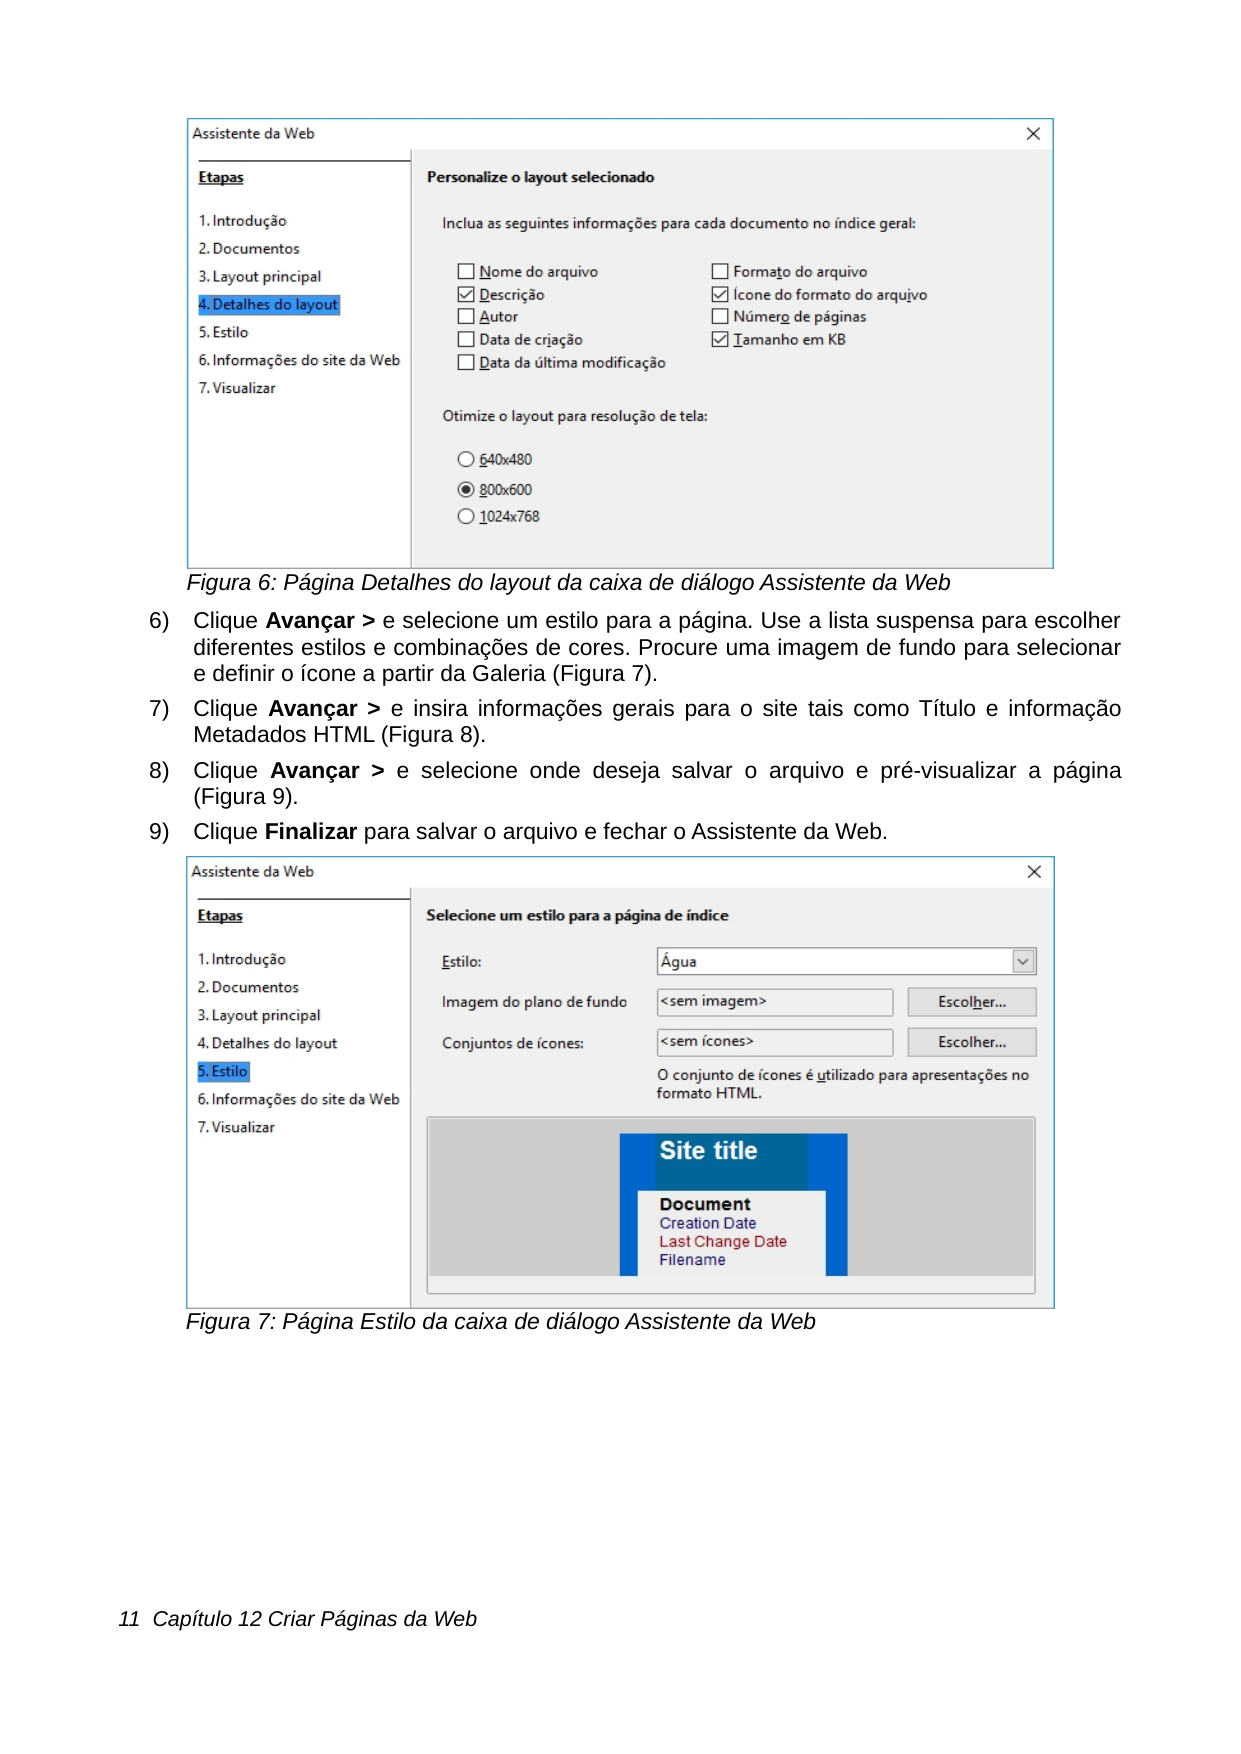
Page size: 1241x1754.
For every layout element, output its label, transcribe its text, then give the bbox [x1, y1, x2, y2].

list Clique Finalizar para salvar o arquivo e fechar o Assistente da Web. [169, 818, 1122, 844]
list Clique Avançar > e insira informações gerais para o site tais como Título e informação Metadados HTML (Figura 8). [169, 695, 1122, 748]
list Clique Avançar > e selecione um estilo para a página. Use a lista suspensa para escolher diferentes estilos e combinações de cores. Procure uma imagem de fundo para selecionar e definir o ícone a partir da Galeria (Figura 7). [169, 607, 1122, 686]
picture [186, 118, 1054, 569]
text Figura 6: Página Detalhes do layout da caixa de diálogo Assistente da Web [186, 569, 1054, 595]
list Clique Avançar > e selecione onde deseja salvar o arquivo e pré-visualizar a página (Figura 9). [169, 757, 1122, 809]
picture [185, 856, 1055, 1309]
text Figura 7: Página Estilo da caixa de diálogo Assistente da Web [186, 1309, 1055, 1334]
